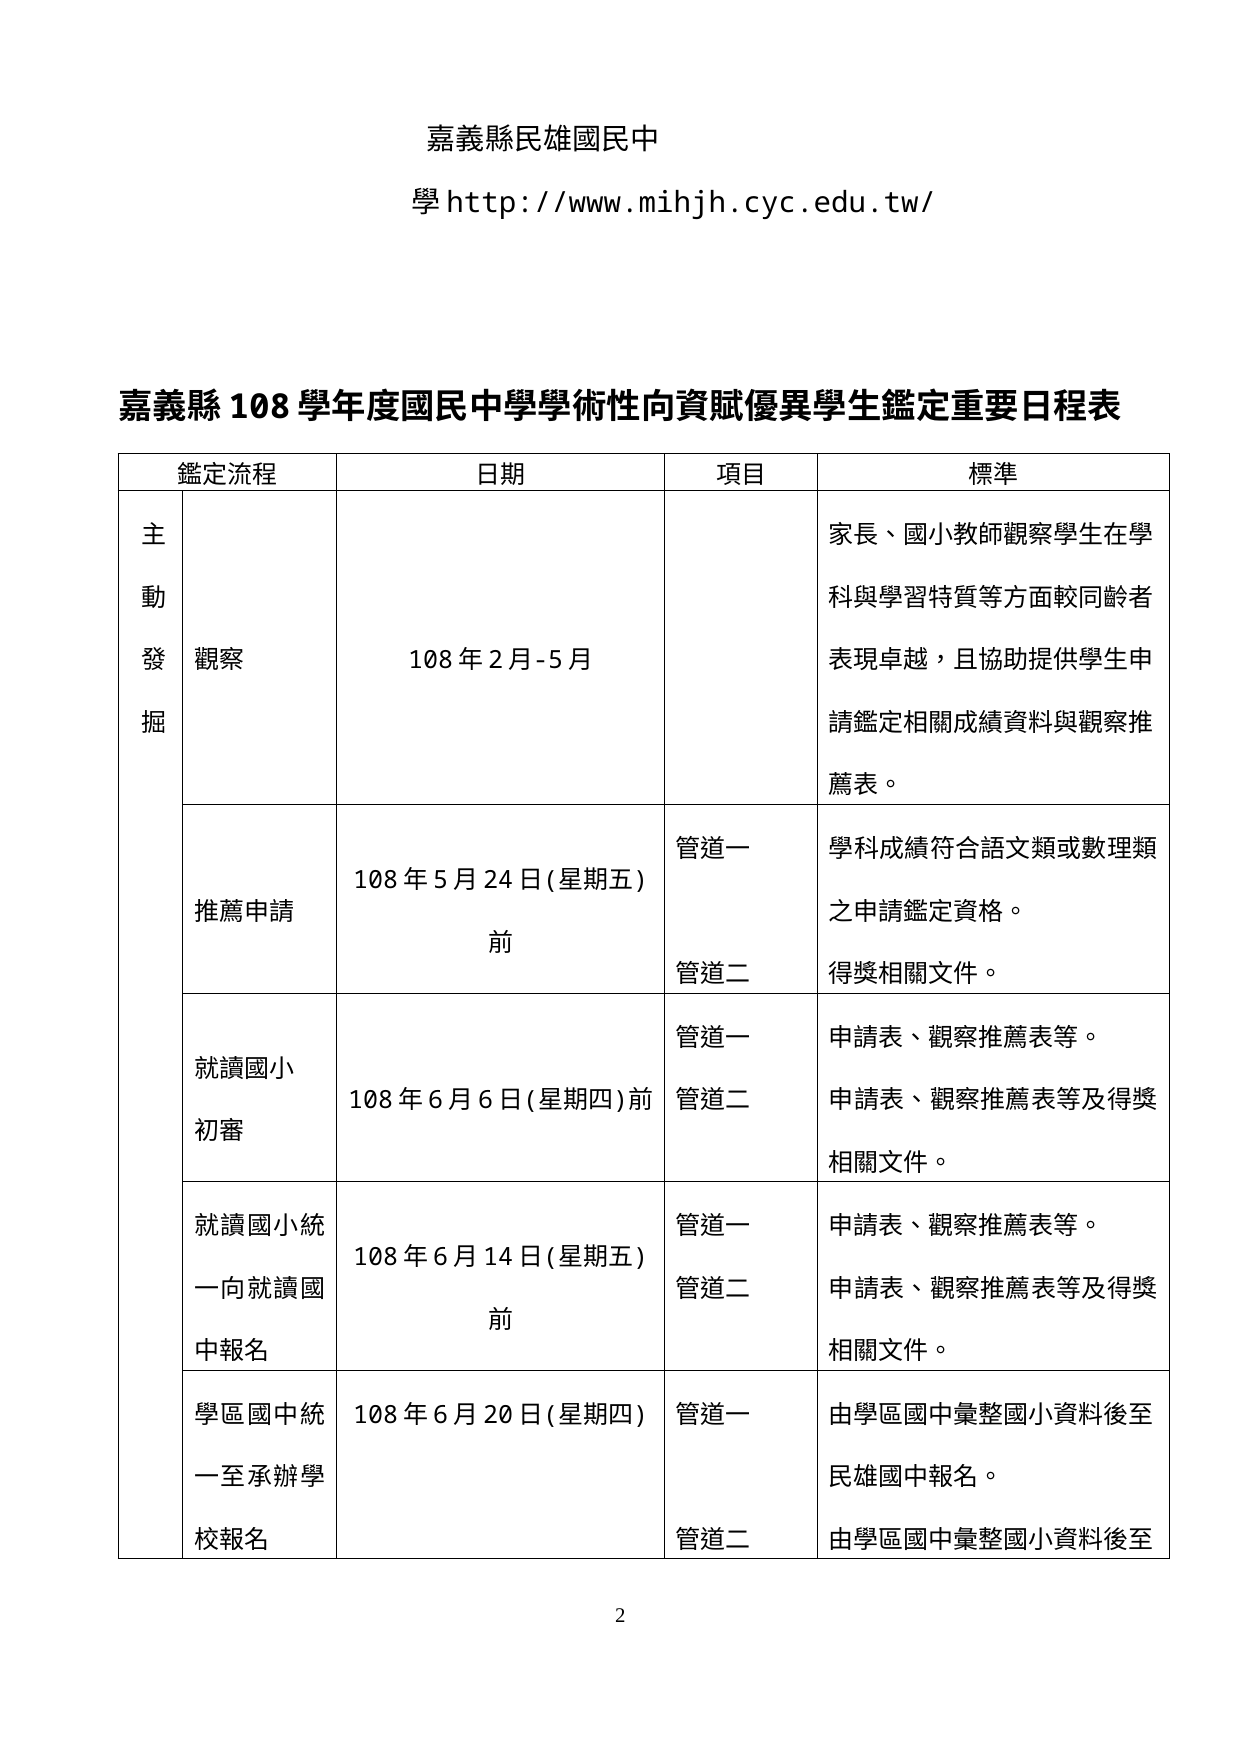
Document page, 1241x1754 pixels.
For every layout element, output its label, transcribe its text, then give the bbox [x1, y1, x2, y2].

table_header 鑑定流程 [119, 454, 336, 490]
table_cell 推薦申請 [183, 805, 336, 992]
text 嘉義縣民雄國民中學http://www.mihjh.cyc.edu.tw/ [321, 96, 1122, 221]
table_cell 主動發掘 [119, 491, 182, 1558]
table_cell 家長、國小教師觀察學生在學科與學習特質等方面較同齡者表現卓越，且協助提供學生申請鑑定相關成績資料與觀察推薦表。 [818, 491, 1169, 804]
table_cell 申請表、觀察推薦表等。 申請表、觀察推薦表等及得獎相關文件。 [818, 1182, 1169, 1369]
table_cell 申請表、觀察推薦表等。 申請表、觀察推薦表等及得獎相關文件。 [818, 994, 1169, 1181]
table_header 日期 [337, 454, 664, 490]
table_cell 108年5月24日(星期五)前 [337, 805, 664, 992]
table_cell 108年6月14日(星期五)前 [337, 1182, 664, 1369]
table_header 標準 [818, 454, 1169, 490]
table_cell 學區國中統一至承辦學校報名 [183, 1371, 336, 1558]
table_cell 管道一 管道二 [665, 1371, 817, 1558]
table_cell 管道一 管道二 [665, 805, 817, 992]
table_cell 就讀國小 初審 [183, 994, 336, 1181]
table_cell 觀察 [183, 491, 336, 804]
table_cell 管道一 管道二 [665, 1182, 817, 1369]
table_cell [665, 491, 817, 804]
table_cell 學科成績符合語文類或數理類之申請鑑定資格。 得獎相關文件。 [818, 805, 1169, 992]
table_cell 就讀國小統一向就讀國中報名 [183, 1182, 336, 1369]
table_cell 108年6月20日(星期四) [337, 1371, 664, 1558]
table_header 項目 [665, 454, 817, 490]
text 嘉義縣108學年度國民中學學術性向資賦優異學生鑑定重要日程表 [118, 378, 1122, 428]
table_cell 108年6月6日(星期四)前 [337, 994, 664, 1181]
table_cell 108年2月-5月 [337, 491, 664, 804]
table_cell 由學區國中彙整國小資料後至 民雄國中報名。 由學區國中彙整國小資料後至 [818, 1371, 1169, 1558]
table_cell 管道一 管道二 [665, 994, 817, 1181]
